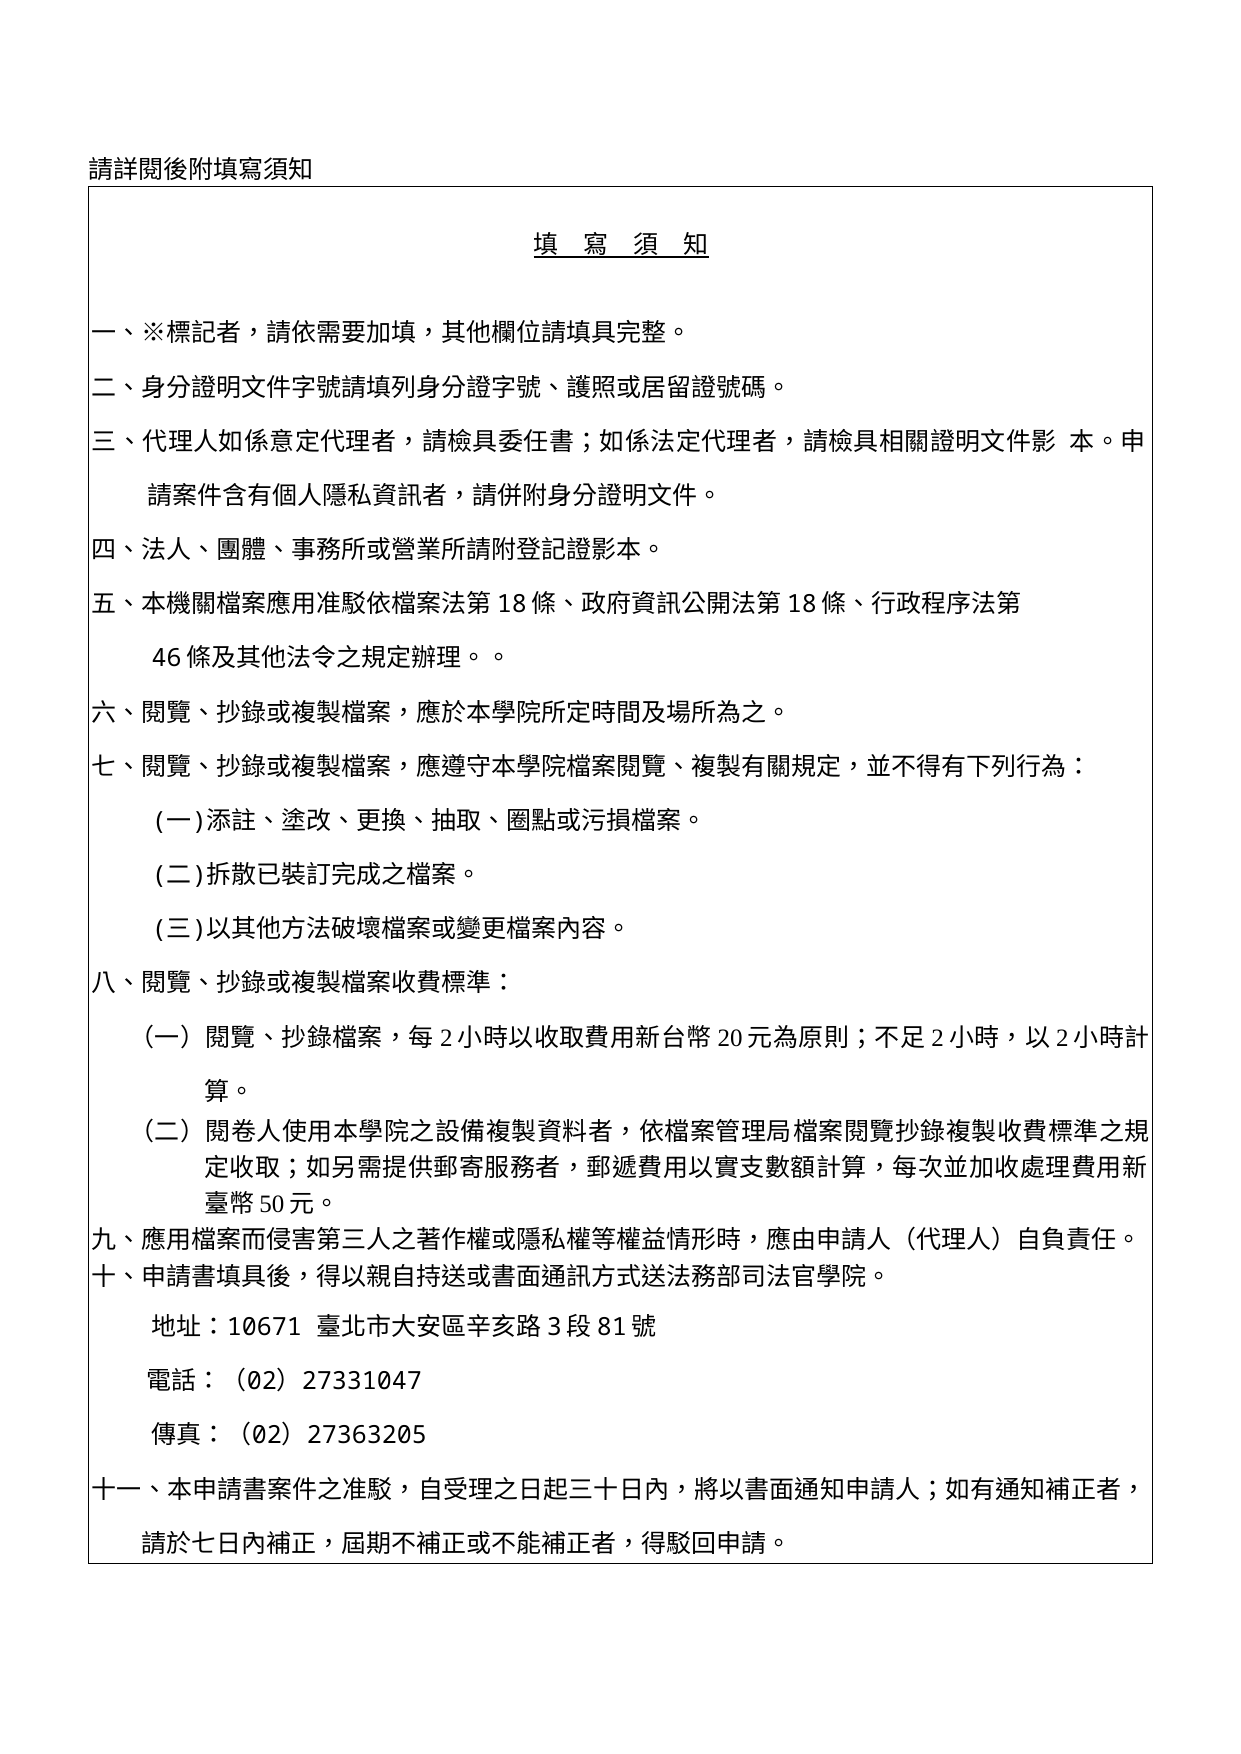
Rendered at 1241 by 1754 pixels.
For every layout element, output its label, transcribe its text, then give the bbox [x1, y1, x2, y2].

text 請詳閱後附填寫須知 [89, 150, 1137, 186]
table_header 填 寫 須 知 一、※標記者，請依需要加填，其他欄位請填具完整。 二、身分證明文件字號請填列身分證字號、護照或居留證號碼。 三、代理人如係意定代理者，請檢具委任書；如係法定代理者，請檢具相關證明文件影 本。申請案件含有個人隱私資訊者，請併附身分證明文件。 四、法人、團體、事務所或營業所請附登記證影本。 五、本機關檔案應用准駁依檔案法第18條、政府資訊公開法第18條、行政程序法第 46條及其他法令之規定辦理。。 六、閱覽、抄錄或複製檔案，應於本學院所定時間及場所為之。 七、閱覽、抄錄或複製檔案，應遵守本學院檔案閱覽、複製有關規定，並不得有下列行為： (一)添註、塗改、更換、抽取、圈點或污損檔案。 (二)拆散已裝訂完成之檔案。 (三)以其他方法破壞檔案或變更檔案內容。 八、閱覽、抄錄或複製檔案收費標準： （一）閱覽、抄錄檔案，每2小時以收取費用新台幣20元為原則；不足2小時，以2小時計算。 （二）閱卷人使用本學院之設備複製資料者，依檔案管理局檔案閱覽抄錄複製收費標準之規定收取；如另需提供郵寄服務者，郵遞費用以實支數額計算，每次並加收處理費用新臺幣50元。 九、應用檔案而侵害第三人之著作權或隱私權等權益情形時，應由申請人（代理人）自負責任。 十、申請書填具後，得以親自持送或書面通訊方式送法務部司法官學院。 地址：10671 臺北市大安區辛亥路3段81號 電話：（02）27331047 傳真：（02）27363205 十一、本申請書案件之准駁，自受理之日起三十日內，將以書面通知申請人；如有通知補正者，請於七日內補正，屆期不補正或不能補正者，得駁回申請。 [89, 187, 1152, 1563]
